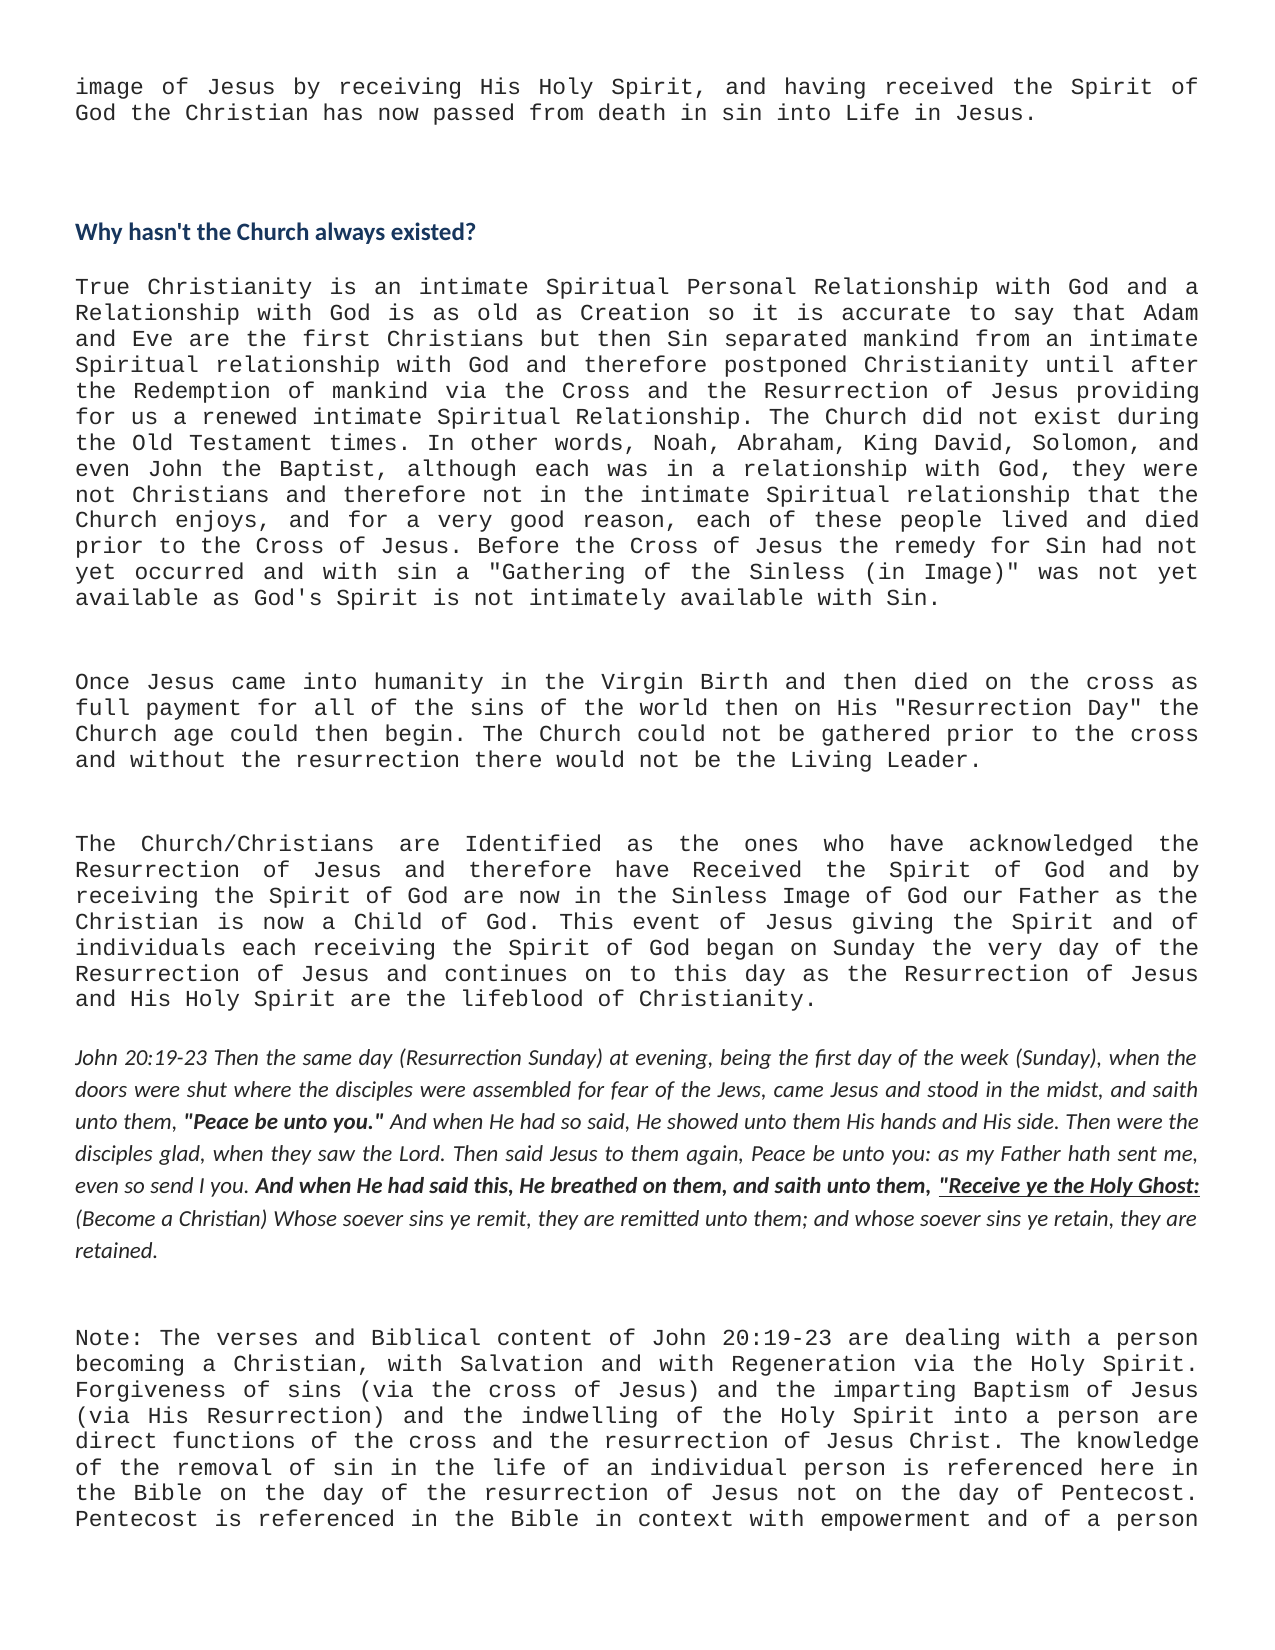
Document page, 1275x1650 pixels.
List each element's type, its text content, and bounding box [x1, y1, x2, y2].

text The Church/Christians are Identified as the ones who have acknowledged the Resurrection of Jesus and therefore have Received the Spirit of God and by receiving the Spirit of God are now in the Sinless Image of God our Father as the Christian is now a Child of God. This event of Jesus giving the Spirit and of individuals each receiving the Spirit of God began on Sunday the very day of the Resurrection of Jesus and continues on to this day as the Resurrection of Jesus and His Holy Spirit are the lifeblood of Christianity. [75, 803, 1200, 1014]
text True Christianity is an intimate Spiritual Personal Relationship with God and a Relationship with God is as old as Creation so it is accurate to say that Adam and Eve are the first Christians but then Sin separated mankind from an intimate Spiritual relationship with God and therefore postponed Christianity until after the Redemption of mankind via the Cross and the Resurrection of Jesus providing for us a renewed intimate Spiritual Relationship. The Church did not exist during the Old Testament times. In other words, Noah, Abraham, King David, Solomon, and even John the Baptist, although each was in a relationship with God, they were not Christians and therefore not in the intimate Spiritual relationship that the Church enjoys, and for a very good reason, each of these people lived and died prior to the Cross of Jesus. Before the Cross of Jesus the remedy for Sin had not yet occurred and with sin a "Gathering of the Sinless (in Image)" was not yet available as God's Spirit is not intimately available with Sin. [75, 275, 1200, 613]
text Note: The verses and Biblical content of John 20:19-23 are dealing with a person becoming a Christian, with Salvation and with Regeneration via the Holy Spirit. Forgiveness of sins (via the cross of Jesus) and the imparting Baptism of Jesus (via His Resurrection) and the indwelling of the Holy Spirit into a person are direct functions of the cross and the resurrection of Jesus Christ. The knowledge of the removal of sin in the life of an individual person is referenced here in the Bible on the day of the resurrection of Jesus not on the day of Pentecost. Pentecost is referenced in the Bible in context with empowerment and of a person [75, 1297, 1200, 1534]
text John 20:19-23 Then the same day (Resurrection Sunday) at evening, being the first day of the week (Sunday), when the doors were shut where the disciples were assembled for fear of the Jews, came Jesus and stood in the midst, and saith unto them, "Peace be unto you." And when He had so said, He showed unto them His hands and His side. Then were the disciples glad, when they saw the Lord. Then said Jesus to them again, Peace be unto you: as my Father hath sent me, even so send I you. And when He had said this, He breathed on them, and saith unto them, "Receive ye the Holy Ghost: (Become a Christian) Whose soever sins ye remit, they are remitted unto them; and whose soever sins ye retain, they are retained. [75, 1043, 1200, 1264]
text Once Jesus came into humanity in the Virgin Birth and then died on the cross as full payment for all of the sins of the world then on His "Resurrection Day" the Church age could then begin. The Church could not be gathered prior to the cross and without the resurrection there would not be the Living Leader. [75, 642, 1200, 774]
text Why hasn't the Church always existed? [75, 216, 1200, 246]
text image of Jesus by receiving His Holy Spirit, and having received the Spirit of God the Christian has now passed from death in sin into Life in Jesus. [75, 75, 1200, 127]
